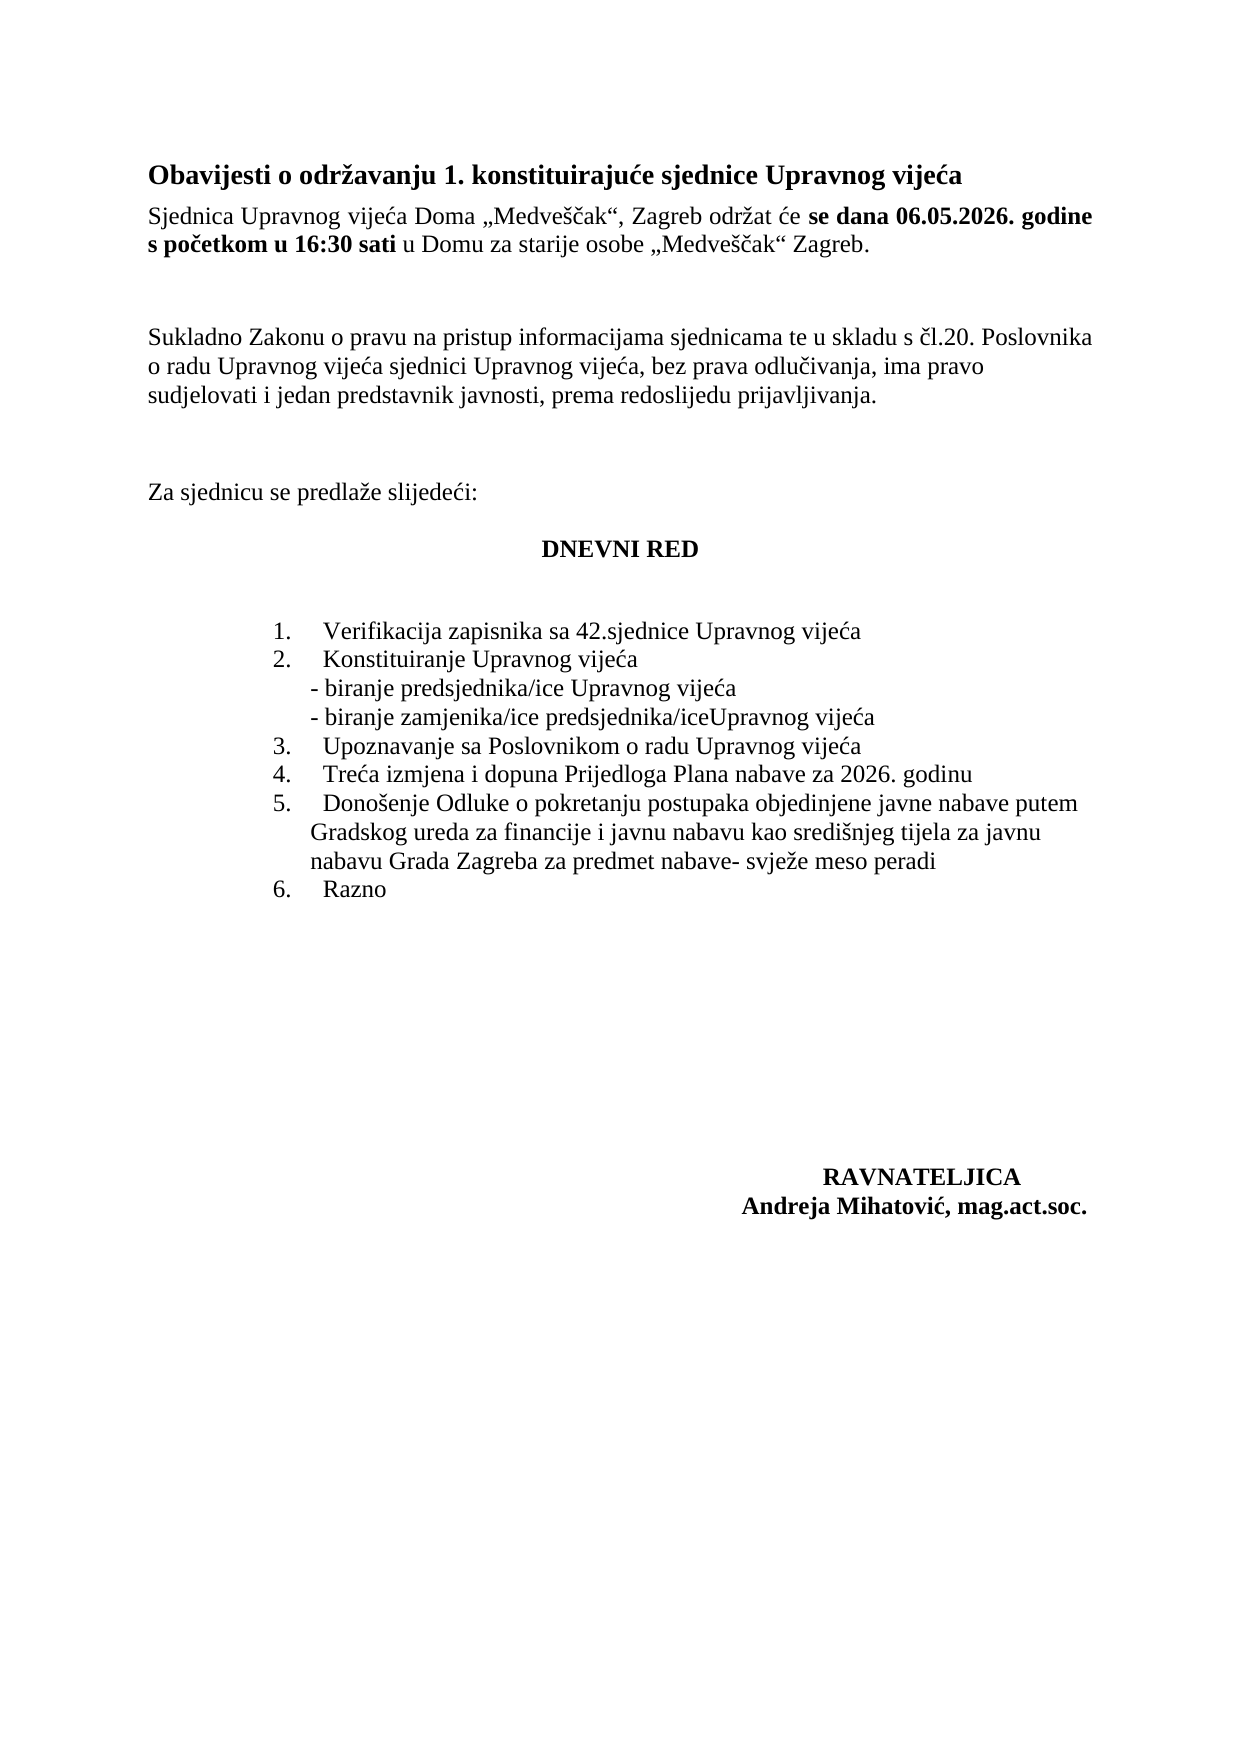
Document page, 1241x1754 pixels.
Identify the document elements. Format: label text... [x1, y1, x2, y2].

text RAVNATELJICA [823, 1162, 1093, 1191]
text - biranje zamjenika/ice predsjednika/iceUpravnog vijeća [148, 702, 1093, 731]
list Verifikacija zapisnika sa 42.sjednice Upravnog vijeća [273, 616, 1093, 644]
list Razno [273, 874, 1093, 903]
list Treća izmjena i dopuna Prijedloga Plana nabave za 2026. godinu [273, 759, 1093, 788]
list Konstituiranje Upravnog vijeća [273, 644, 1093, 673]
subtitle Obavijesti o održavanju 1. konstituirajuće sjednice Upravnog vijeća [148, 158, 1093, 190]
text Za sjednicu se predlaže slijedeći: [148, 477, 1093, 505]
list Upoznavanje sa Poslovnikom o radu Upravnog vijeća [273, 731, 1093, 759]
text Andreja Mihatović, mag.act.soc. [148, 1191, 1093, 1219]
list Donošenje Odluke o pokretanju postupaka objedinjene javne nabave putem Gradskog ureda za financije i javnu nabavu kao središnjeg tijela za javnu nabavu Grada Zagreba za predmet nabave- svježe meso peradi [273, 788, 1093, 874]
text Sukladno Zakonu o pravu na pristup informacijama sjednicama te u skladu s čl.20. Poslovnika o radu Upravnog vijeća sjednici Upravnog vijeća, bez prava odlučivanja, ima pravo sudjelovati i jedan predstavnik javnosti, prema redoslijedu prijavljivanja. [148, 322, 1093, 409]
text Sjednica Upravnog vijeća Doma „Medveščak“, Zagreb održat će se dana 06.05.2026. godine s početkom u 16:30 sati u Domu za starije osobe „Medveščak“ Zagreb. [148, 201, 1093, 258]
text - biranje predsjednika/ice Upravnog vijeća [273, 673, 1093, 702]
text DNEVNI RED [148, 534, 1093, 563]
